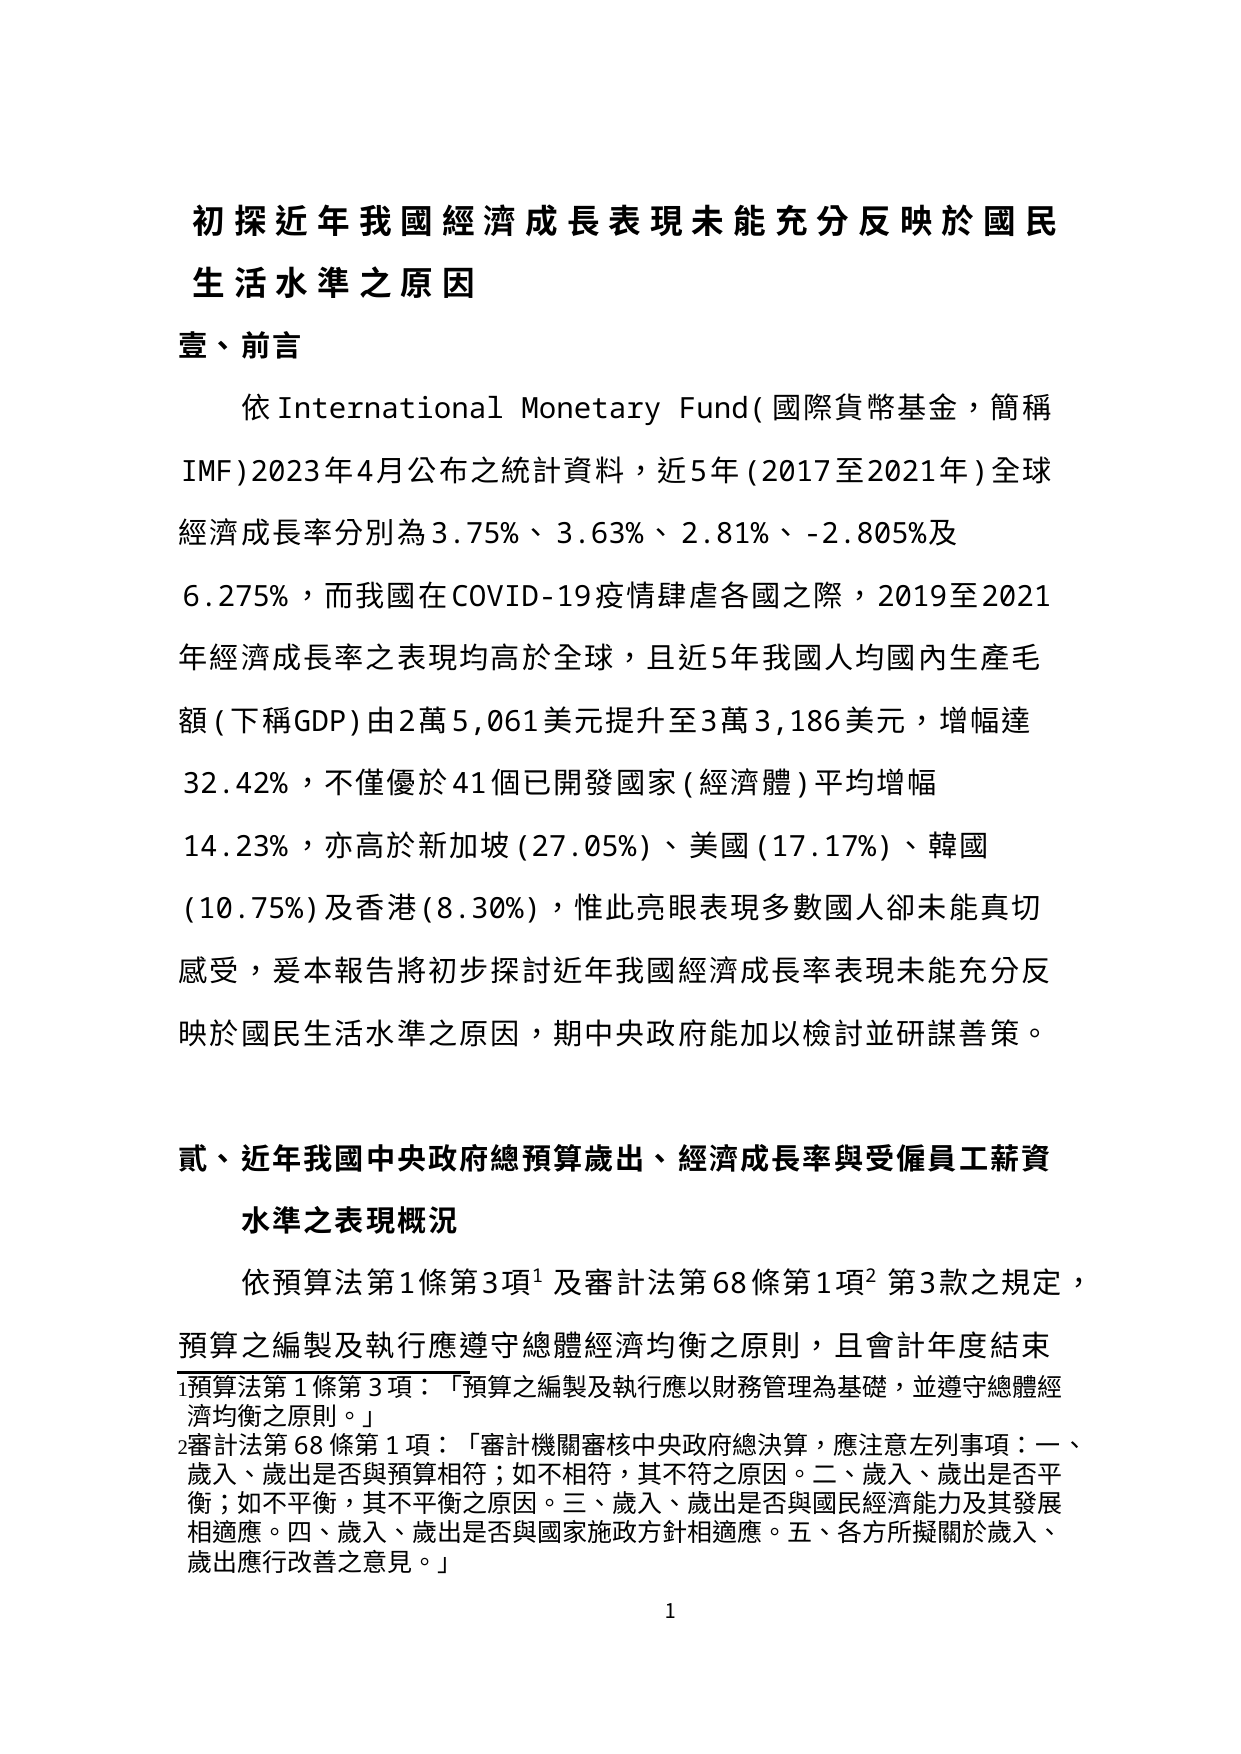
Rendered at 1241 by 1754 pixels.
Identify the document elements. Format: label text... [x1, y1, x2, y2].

text 依預算法第1條第3項及審計法第68條第1項第3款之規定，預算之編製及執行應遵守總體經濟均衡之原則，且會計年度結束後將由審計機關審核總預算之執行結果是否與國民經濟能力及其發展相適應，顯見政府活動於整體國家經濟運作中具重要影響地位。謹就近年來中央政府歲出總預算占GDP之比率、投入經濟發展支出與其他經濟服務支出占總預算比率、國民所得毛額(GNI)、人均GDP、工業及服務業受僱員工薪資成長等變化概況綜整如下，以窺知中央政府投入預算對總體經濟之影響： [177, 1240, 1063, 1365]
text 依International Monetary Fund(國際貨幣基金，簡稱IMF)2023年4月公布之統計資料，近5年(2017至2021年)全球經濟成長率分別為3.75%、3.63%、2.81%、-2.805%及6.275%，而我國在COVID-19疫情肆虐各國之際，2019至2021年經濟成長率之表現均高於全球，且近5年我國人均國內生產毛額(下稱GDP)由2萬5,061美元提升至3萬3,186美元，增幅達32.42%，不僅優於41個已開發國家(經濟體)平均增幅14.23%，亦高於新加坡(27.05%)、美國(17.17%)、韓國(10.75%)及香港(8.30%)，惟此亮眼表現多數國人卻未能真切感受，爰本報告將初步探討近年我國經濟成長率表現未能充分反映於國民生活水準之原因，期中央政府能加以檢討並研謀善策。 [177, 365, 1063, 1052]
text 貳、近年我國中央政府總預算歲出、經濟成長率與受僱員工薪資水準之表現概況 [177, 1115, 1063, 1240]
text 審計法第68條第1項：「審計機關審核中央政府總決算，應注意左列事項：一、歲入、歲出是否與預算相符；如不相符，其不符之原因。二、歲入、歲出是否平衡；如不平衡，其不平衡之原因。三、歲入、歲出是否與國民經濟能力及其發展相適應。四、歲入、歲出是否與國家施政方針相適應。五、各方所擬關於歲入、歲出應行改善之意見。」 [177, 1431, 1063, 1577]
text 壹、前言 [177, 302, 1063, 365]
text 初探近年我國經濟成長表現未能充分反映於國民生活水準之原因 [178, 177, 1063, 302]
text 預算法第1條第3項：「預算之編製及執行應以財務管理為基礎，並遵守總體經濟均衡之原則。」 [177, 1373, 1063, 1431]
